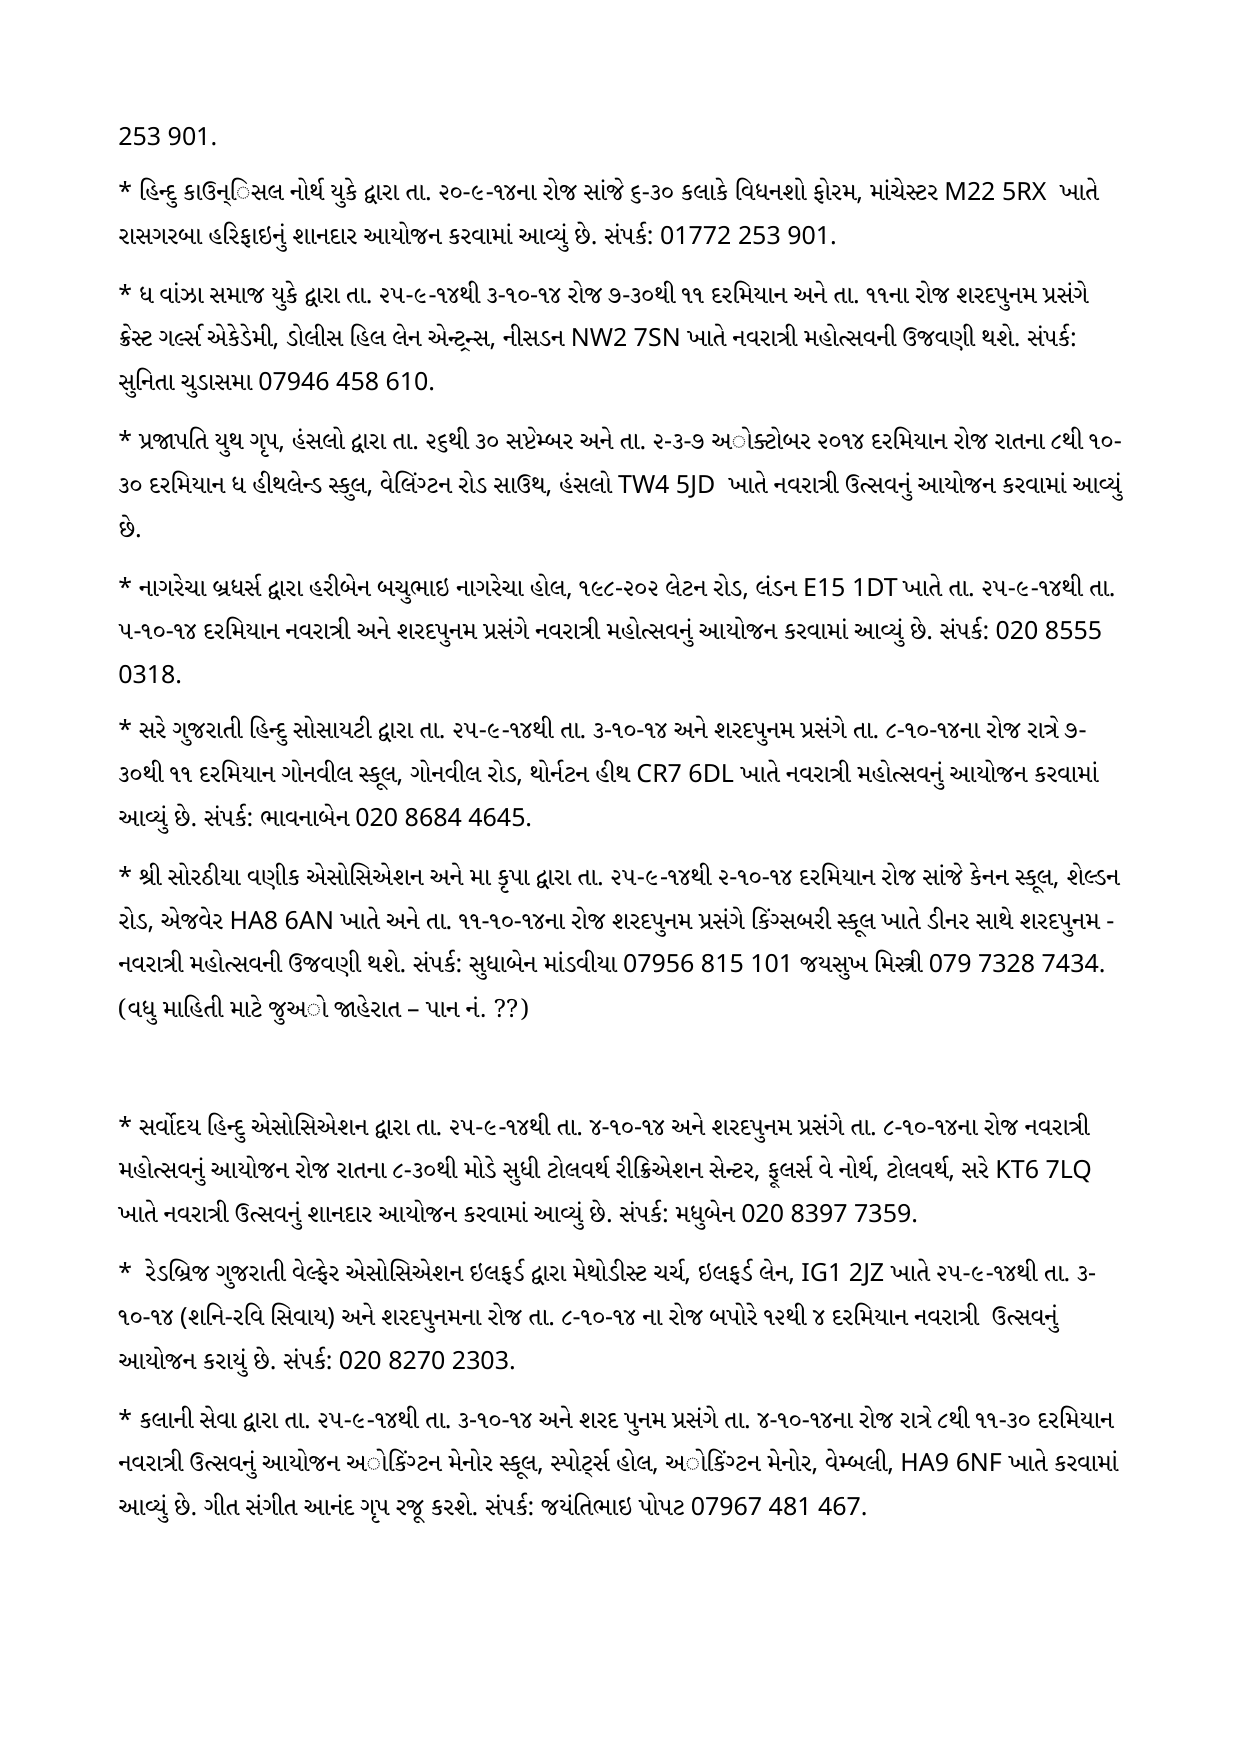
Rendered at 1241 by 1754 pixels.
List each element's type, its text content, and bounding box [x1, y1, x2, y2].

text * કલાની સેવા દ્વારા તા. ૨૫-૯-૧૪થી તા. ૩-૧૦-૧૪ અને શરદ પુનમ પ્રસંગે તા. ૪-૧૦-૧૪ના રોજ રાત્રે ૮થી ૧૧-૩૦ દરમિયાન નવરાત્રી ઉત્સવનું આયોજન અોકિંગ્ટન મેનોર સ્કૂલ, સ્પોર્ટ્સ હોલ, અોકિંગ્ટન મેનોર, વેમ્બલી, HA9 6NF ખાતે કરવામાં આવ્યું છે. ગીત સંગીત આનંદ ગૃપ રજૂ કરશે. સંપર્ક: જયંતિભાઇ પોપટ 07967 481 467. [118, 1401, 1122, 1526]
text * સરે ગુજરાતી હિન્દુ સોસાયટી દ્વારા તા. ૨૫-૯-૧૪થી તા. ૩-૧૦-૧૪ અને શરદપુનમ પ્રસંગે તા. ૮-૧૦-૧૪ના રોજ રાત્રે ૭-૩૦થી ૧૧ દરમિયાન ગોનવીલ સ્કૂલ, ગોનવીલ રોડ, થોર્નટન હીથ CR7 6DL ખાતે નવરાત્રી મહોત્સવનું આયોજન કરવામાં આવ્યું છે. સંપર્ક: ભાવનાબેન 020 8684 4645. [118, 712, 1122, 837]
text 253 901. [118, 118, 1122, 152]
text * રેડબ્રિજ ગુજરાતી વેલ્ફેર એસોસિએશન ઇલફર્ડ દ્વારા મેથોડીસ્ટ ચર્ચ, ઇલફર્ડ લેન, IG1 2JZ ખાતે ૨૫-૯-૧૪થી તા. ૩-૧૦-૧૪ (શનિ-રવિ સિવાય) અને શરદપુનમના રોજ તા. ૮-૧૦-૧૪ ના રોજ બપોરે ૧૨થી ૪ દરમિયાન નવરાત્રી ઉત્સવનું આયોજન કરાયું છે. સંપર્ક: 020 8270 2303. [118, 1255, 1122, 1379]
text * પ્રજાપતિ યુથ ગૃપ, હંસલો દ્વારા તા. ૨૬થી ૩૦ સપ્ટેમ્બર અને તા. ૨-૩-૭ અોક્ટોબર ૨૦૧૪ દરમિયાન રોજ રાતના ૮થી ૧૦-૩૦ દરમિયાન ધ હીથલેન્ડ સ્કુલ, વેલિંગ્ટન રોડ સાઉથ, હંસલો TW4 5JD ખાતે નવરાત્રી ઉત્સવનું આયોજન કરવામાં આવ્યું છે. [118, 423, 1122, 547]
text * શ્રી સોરઠીયા વણીક એસોસિએશન અને મા કૃપા દ્વારા તા. ૨૫-૯-૧૪થી ૨-૧૦-૧૪ દરમિયાન રોજ સાંજે કેનન સ્કૂલ, શેલ્ડન રોડ, એજવેર HA8 6AN ખાતે અને તા. ૧૧-૧૦-૧૪ના રોજ શરદપુનમ પ્રસંગે કિંગ્સબરી સ્કૂલ ખાતે ડીનર સાથે શરદપુનમ - નવરાત્રી મહોત્સવની ઉજવણી થશે. સંપર્ક: સુધાબેન માંડવીયા 07956 815 101 જયસુખ મિસ્ત્રી 079 7328 7434. (વધુ માહિતી માટે જુઅો જાહેરાત – પાન નં. ??) [118, 858, 1122, 1028]
text * નાગરેચા બ્રધર્સ દ્વારા હરીબેન બચુભાઇ નાગરેચા હોલ, ૧૯૮-૨૦૨ લેટન રોડ, લંડન E15 1DTખાતે તા. ૨૫-૯-૧૪થી તા. ૫-૧૦-૧૪ દરમિયાન નવરાત્રી અને શરદપુનમ પ્રસંગે નવરાત્રી મહોત્સવનું આયોજન કરવામાં આવ્યું છે. સંપર્ક: 020 8555 0318. [118, 569, 1122, 691]
text * ધ વાંઝા સમાજ યુકે દ્વારા તા. ૨૫-૯-૧૪થી ૩-૧૦-૧૪ રોજ ૭-૩૦થી ૧૧ દરમિયાન અને તા. ૧૧ના રોજ શરદપુનમ પ્રસંગે ક્રેસ્ટ ગર્લ્સ એકેડેમી, ડોલીસ હિલ લેન એન્ટ્રન્સ, નીસડન NW2 7SN ખાતે નવરાત્રી મહોત્સવની ઉજવણી થશે. સંપર્ક: સુનિતા ચુડાસમા 07946 458 610. [118, 276, 1122, 401]
text * હિન્દુ કાઉન્િસલ નોર્થ યુકે દ્વારા તા. ૨૦-૯-૧૪ના રોજ સાંજે ૬-૩૦ કલાકે વિધનશો ફોરમ, માંચેસ્ટર M22 5RX ખાતે રાસગરબા હરિફાઇનું શાનદાર આયોજન કરવામાં આવ્યું છે. સંપર્ક: 01772 253 901. [118, 173, 1122, 254]
text * સર્વોદય હિન્દુ એસોસિએશન દ્વારા તા. ૨૫-૯-૧૪થી તા. ૪-૧૦-૧૪ અને શરદપુનમ પ્રસંગે તા. ૮-૧૦-૧૪ના રોજ નવરાત્રી મહોત્સવનું આયોજન રોજ રાતના ૮-૩૦થી મોડે સુધી ટોલવર્થ રીક્રિએશન સેન્ટર, ફૂલર્સ વે નોર્થ, ટોલવર્થ, સરે KT6 7LQ ખાતે નવરાત્રી ઉત્સવનું શાનદાર આયોજન કરવામાં આવ્યું છે. સંપર્ક: મધુબેન 020 8397 7359. [118, 1108, 1122, 1233]
